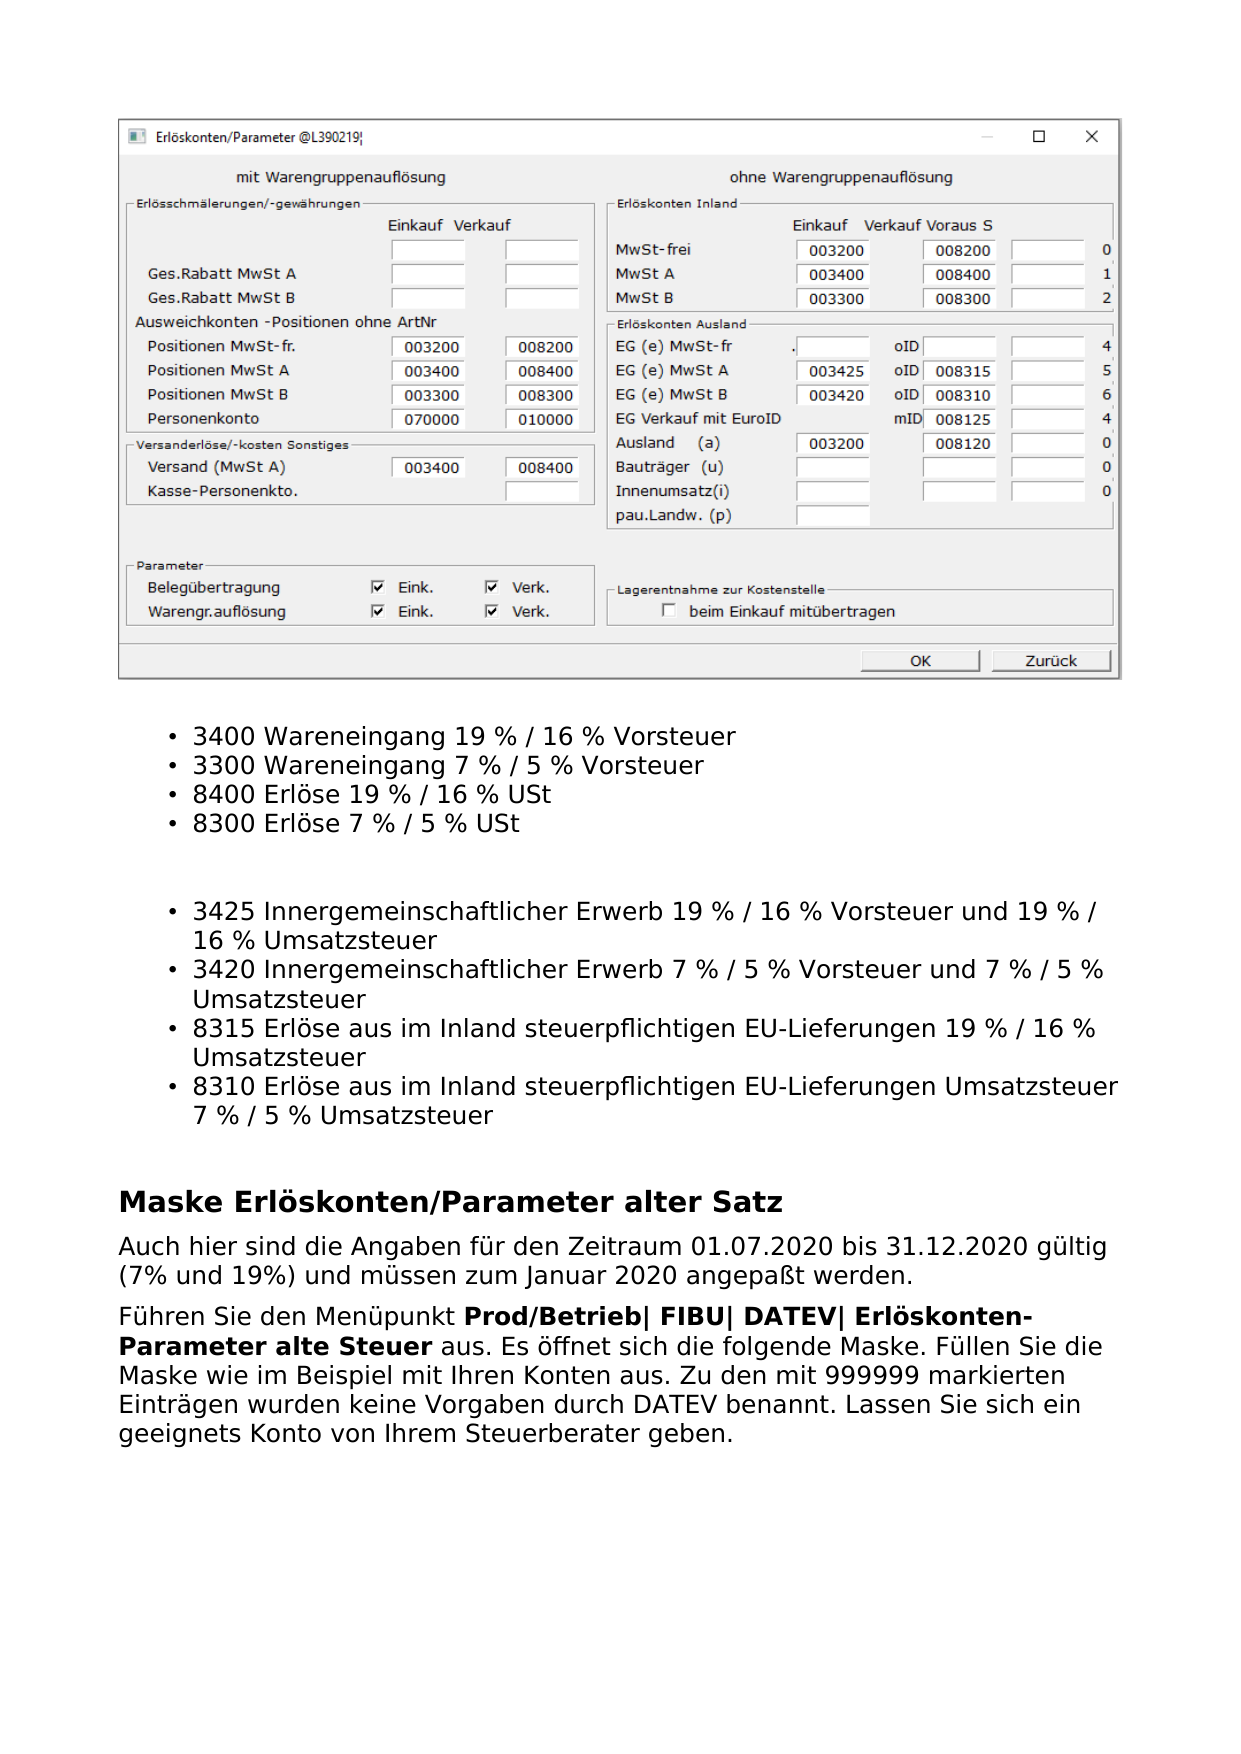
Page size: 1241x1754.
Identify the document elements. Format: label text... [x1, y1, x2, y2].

text Auch hier sind die Angaben für den Zeitraum 01.07.2020 bis 31.12.2020 gültig (7% und 19%) und müssen zum Januar 2020 angepaßt werden. [118, 1232, 1122, 1290]
list 8400 Erlöse 19 % / 16 % USt [177, 780, 1122, 809]
text Führen Sie den Menüpunkt Prod/Betrieb| FIBU| DATEV| Erlöskonten-Parameter alte Steuer aus. Es öffnet sich die folgende Maske. Füllen Sie die Maske wie im Beispiel mit Ihren Konten aus. Zu den mit 999999 markierten Einträgen wurden keine Vorgaben durch DATEV benannt. Lassen Sie sich ein geeignets Konto von Ihrem Steuerberater geben. [118, 1302, 1122, 1448]
list 3425 Innergemeinschaftlicher Erwerb 19 % / 16 % Vorsteuer und 19 % / 16 % Umsatzsteuer [177, 897, 1122, 956]
list 8310 Erlöse aus im Inland steuerpflichtigen EU-Lieferungen Umsatzsteuer 7 % / 5 % Umsatzsteuer [177, 1072, 1122, 1131]
subtitle Maske Erlöskonten/Parameter alter Satz [118, 1185, 1122, 1219]
list 8315 Erlöse aus im Inland steuerpflichtigen EU-Lieferungen 19 % / 16 % Umsatzsteuer [177, 1014, 1122, 1072]
list 8300 Erlöse 7 % / 5 % USt [177, 809, 1122, 838]
list 3300 Wareneingang 7 % / 5 % Vorsteuer [177, 751, 1122, 780]
list 3400 Wareneingang 19 % / 16 % Vorsteuer [177, 722, 1122, 751]
list 3420 Innergemeinschaftlicher Erwerb 7 % / 5 % Vorsteuer und 7 % / 5 % Umsatzsteuer [177, 956, 1122, 1014]
picture [118, 118, 1123, 680]
